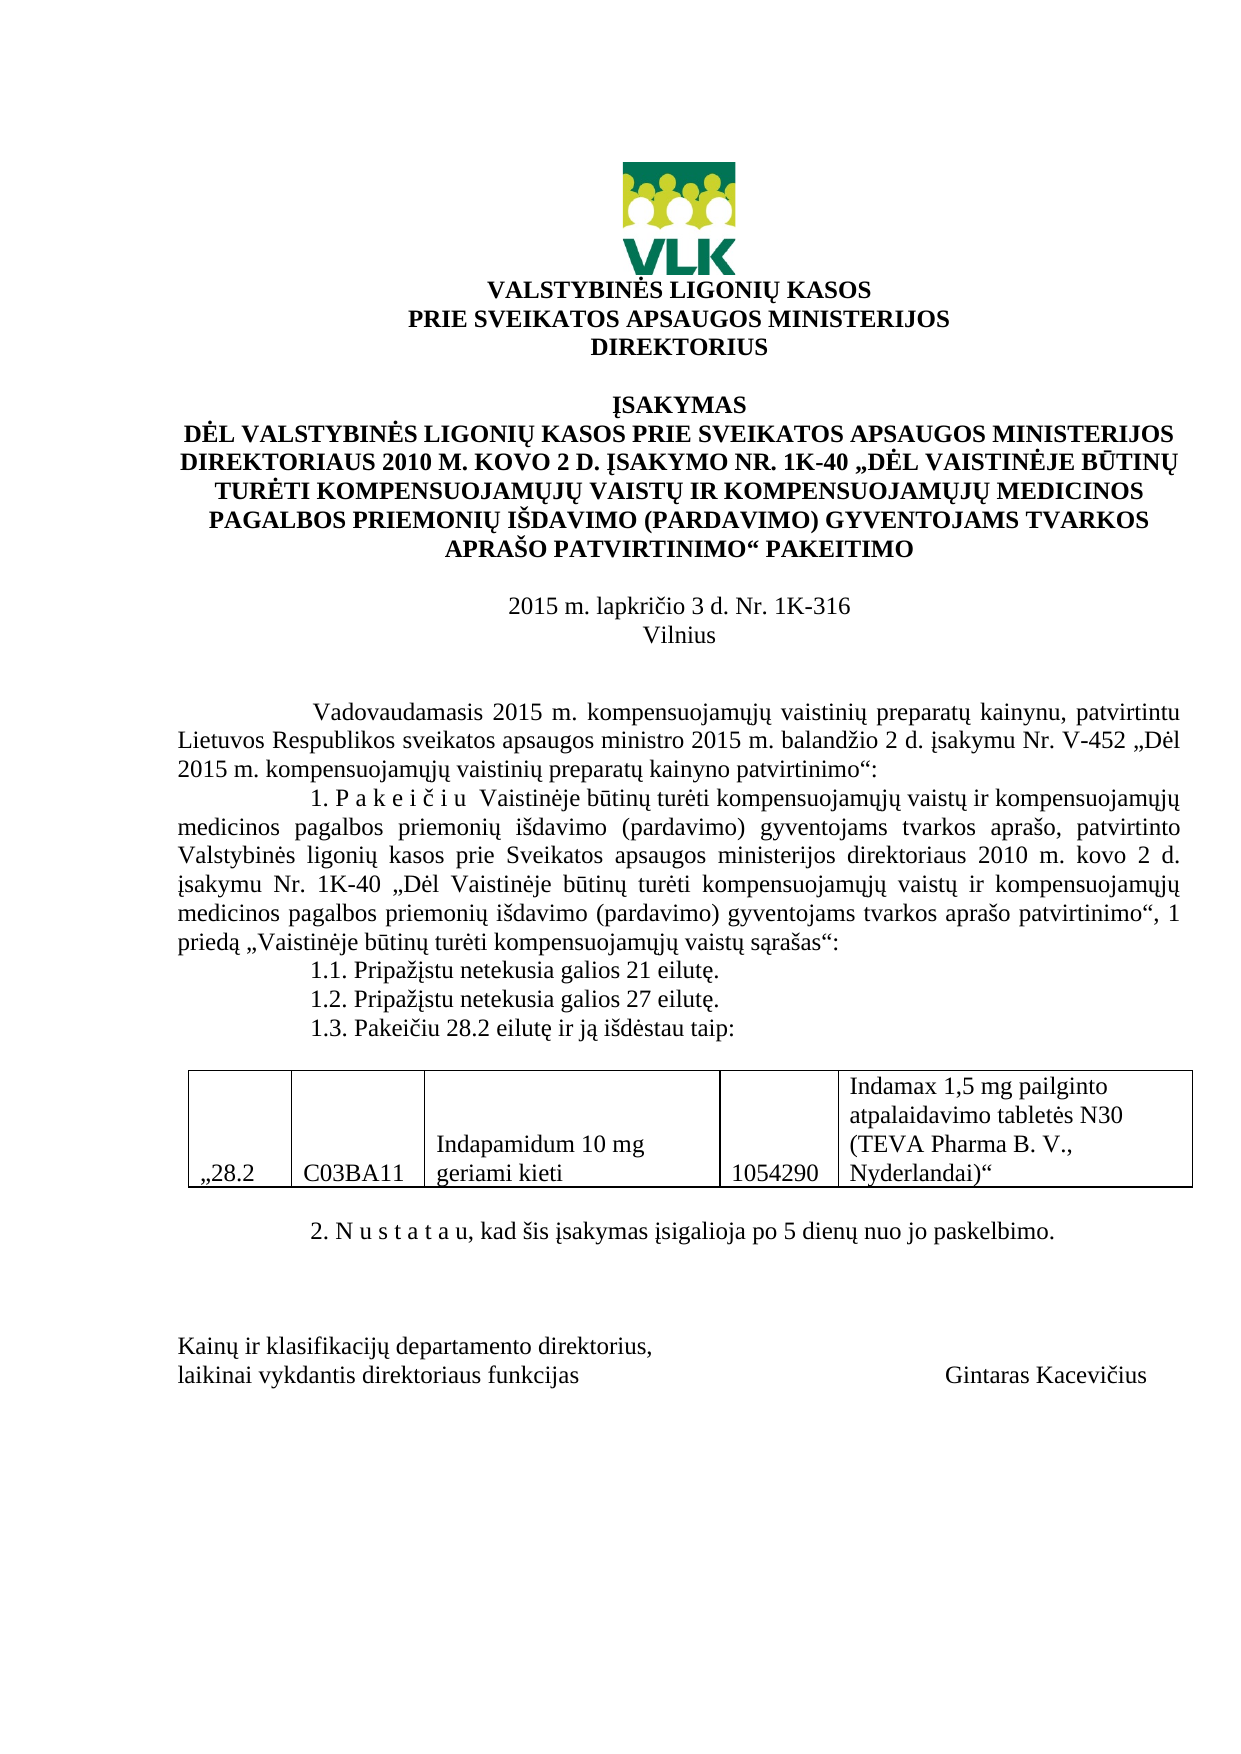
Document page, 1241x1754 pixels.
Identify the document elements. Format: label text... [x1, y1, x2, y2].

text 2015 m. lapkričio 3 d. Nr. 1K-316 [177, 591, 1181, 620]
text 1. P a k e i č i u Vaistinėje būtinų turėti kompensuojamųjų vaistų ir kompensuojamųjų medicinos pagalbos priemonių išdavimo (pardavimo) gyventojams tvarkos aprašo, patvirtinto Valstybinės ligonių kasos prie Sveikatos apsaugos ministerijos direktoriaus 2010 m. kovo 2 d. įsakymu Nr. 1K-40 „Dėl Vaistinėje būtinų turėti kompensuojamųjų vaistų ir kompensuojamųjų medicinos pagalbos priemonių išdavimo (pardavimo) gyventojams tvarkos aprašo patvirtinimo“, 1 priedą „Vaistinėje būtinų turėti kompensuojamųjų vaistų sąrašas“: [177, 783, 1181, 955]
table_header Indamax 1,5 mg pailginto atpalaidavimo tabletės N30 (TEVA Pharma B. V., Nyderlandai)“ [839, 1071, 1192, 1186]
text 1.3. Pakeičiu 28.2 eilutę ir ją išdėstau taip: [177, 1013, 1181, 1042]
text Vilnius [177, 620, 1181, 649]
table_header „28.2 [189, 1071, 291, 1186]
text DĖL VALSTYBINĖS LIGONIŲ KASOS PRIE SVEIKATOS APSAUGOS MINISTERIJOS DIREKTORIAUS 2010 M. KOVO 2 D. ĮSAKYMO nR. 1K-40 „dĖL VAISTINĖJE BŪTINŲ TURĖTI KOMPENSUOJAMŲJŲ VAISTŲ IR KOMPENSUOJAMŲJŲ MEDICINOS PAGALBOS PRIEMONIŲ IŠDAVIMO (PARDAVIMO) GYVENTOJAMS TVARKOS APRAŠO PATVIRTINIMO“ PAKEITIMO [177, 419, 1181, 562]
text VALSTYBINĖS LIGONIŲ KASOS [177, 275, 1181, 304]
table_header C03BA11 [292, 1071, 424, 1186]
text 1.1. Pripažįstu netekusia galios 21 eilutę. [177, 955, 1181, 984]
text laikinai vykdantis direktoriaus funkcijas Gintaras Kacevičius [177, 1360, 1181, 1389]
text ĮSAKYMAS [177, 390, 1181, 419]
text 1.2. Pripažįstu netekusia galios 27 eilutę. [177, 984, 1181, 1013]
text Kainų ir klasifikacijų departamento direktorius, [177, 1331, 1181, 1360]
text DIREKTORIUS [177, 332, 1181, 361]
table_header 1054290 [721, 1071, 838, 1186]
text Vadovaudamasis 2015 m. kompensuojamųjų vaistinių preparatų kainynu, patvirtintu Lietuvos Respublikos sveikatos apsaugos ministro 2015 m. balandžio 2 d. įsakymu Nr. V-452 „Dėl 2015 m. kompensuojamųjų vaistinių preparatų kainyno patvirtinimo“: [177, 697, 1181, 783]
text 2. N u s t a t a u, kad šis įsakymas įsigalioja po 5 dienų nuo jo paskelbimo. [177, 1216, 1181, 1245]
text PRIE SVEIKATOS APSAUGOS MINISTERIJOS [177, 304, 1181, 332]
table_header Indapamidum 10 mg geriami kieti [425, 1071, 719, 1186]
